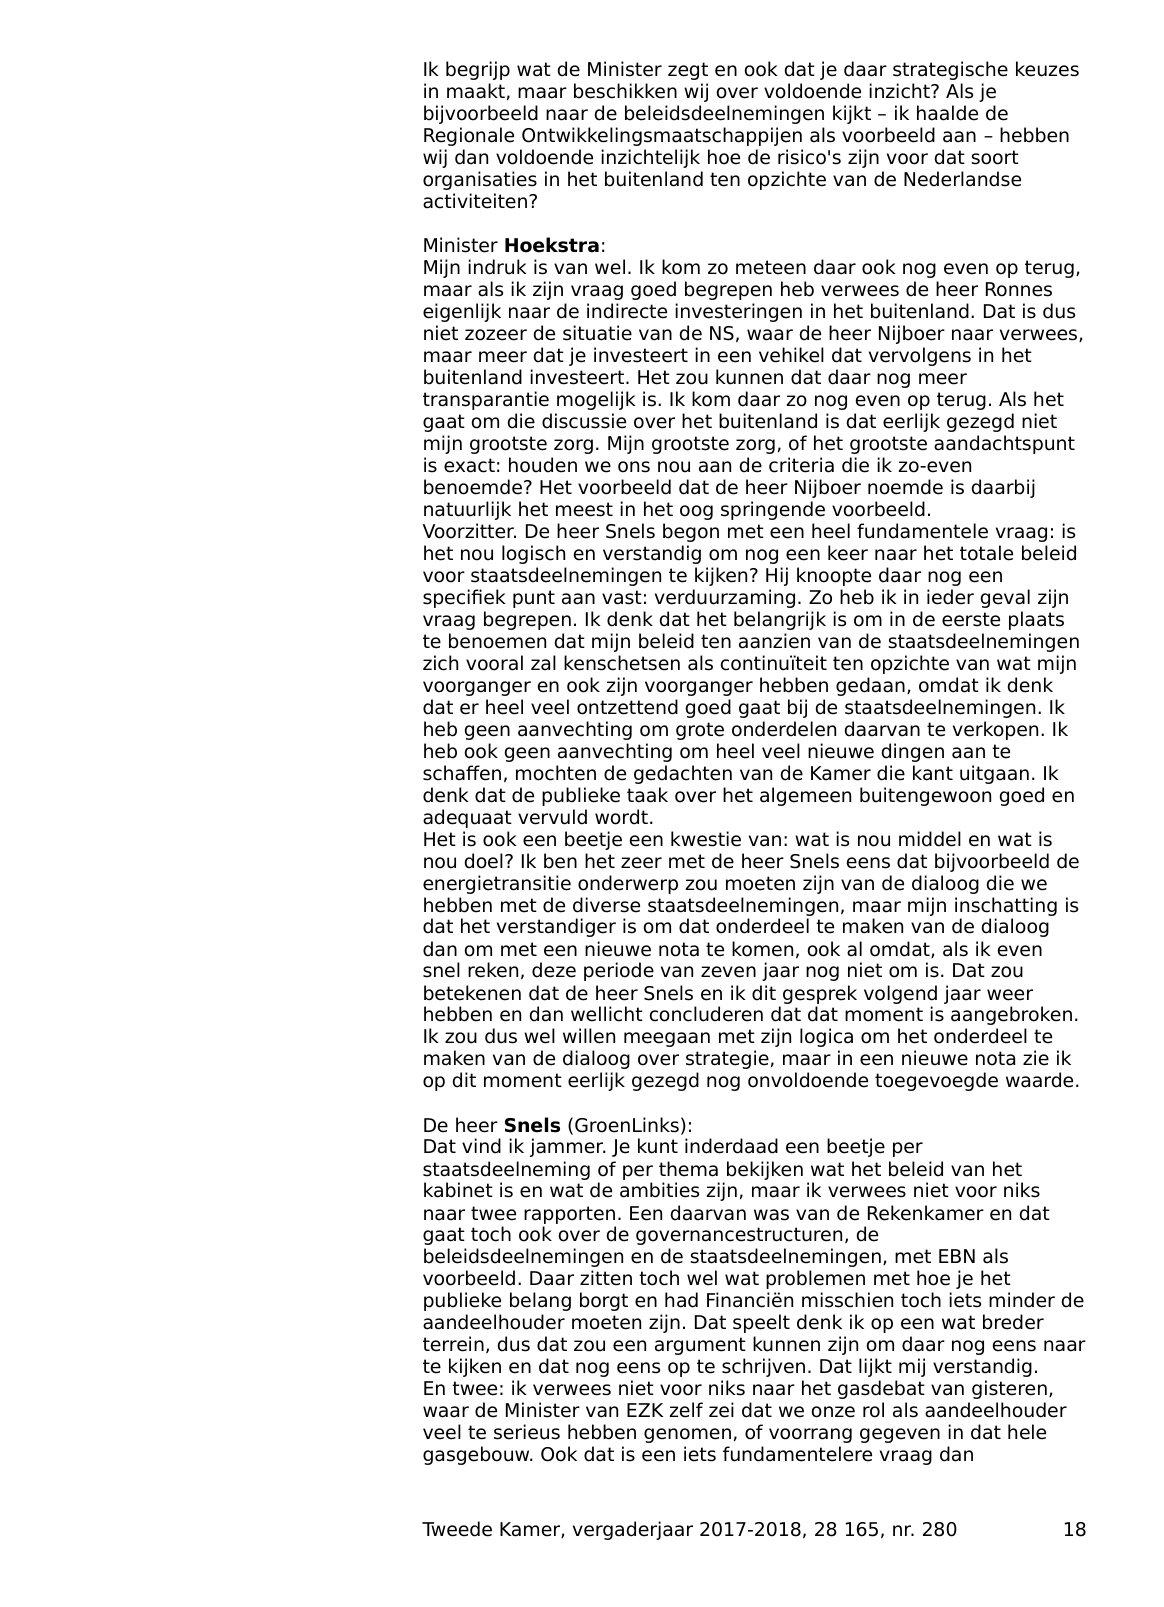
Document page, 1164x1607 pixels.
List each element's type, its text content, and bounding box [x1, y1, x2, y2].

text Het is ook een beetje een kwestie van: wat is nou middel en wat is nou doel? Ik ben het zeer met de heer Snels eens dat bijvoorbeeld de energietransitie onderwerp zou moeten zijn van de dialoog die we hebben met de diverse staatsdeelnemingen, maar mijn inschatting is dat het verstandiger is om dat onderdeel te maken van de dialoog dan om met een nieuwe nota te komen, ook al omdat, als ik even snel reken, deze periode van zeven jaar nog niet om is. Dat zou betekenen dat de heer Snels en ik dit gesprek volgend jaar weer hebben en dan wellicht concluderen dat dat moment is aangebroken. Ik zou dus wel willen meegaan met zijn logica om het onderdeel te maken van de dialoog over strategie, maar in een nieuwe nota zie ik op dit moment eerlijk gezegd nog onvoldoende toegevoegde waarde. [422, 828, 1087, 1092]
text De heer Snels (GroenLinks): [422, 1114, 1087, 1136]
text En twee: ik verwees niet voor niks naar het gasdebat van gisteren, waar de Minister van EZK zelf zei dat we onze rol als aandeelhouder veel te serieus hebben genomen, of voorrang gegeven in dat hele gasgebouw. Ook dat is een iets fundamentelere vraag dan [422, 1378, 1087, 1466]
text Dat vind ik jammer. Je kunt inderdaad een beetje per staatsdeelneming of per thema bekijken wat het beleid van het kabinet is en wat de ambities zijn, maar ik verwees niet voor niks naar twee rapporten. Een daarvan was van de Rekenkamer en dat gaat toch ook over de governancestructuren, de beleidsdeelnemingen en de staatsdeelnemingen, met EBN als voorbeeld. Daar zitten toch wel wat problemen met hoe je het publieke belang borgt en had Financiën misschien toch iets minder de aandeelhouder moeten zijn. Dat speelt denk ik op een wat breder terrein, dus dat zou een argument kunnen zijn om daar nog eens naar te kijken en dat nog eens op te schrijven. Dat lijkt mij verstandig. [422, 1136, 1087, 1378]
text Mijn indruk is van wel. Ik kom zo meteen daar ook nog even op terug, maar als ik zijn vraag goed begrepen heb verwees de heer Ronnes eigenlijk naar de indirecte investeringen in het buitenland. Dat is dus niet zozeer de situatie van de NS, waar de heer Nijboer naar verwees, maar meer dat je investeert in een vehikel dat vervolgens in het buitenland investeert. Het zou kunnen dat daar nog meer transparantie mogelijk is. Ik kom daar zo nog even op terug. Als het gaat om die discussie over het buitenland is dat eerlijk gezegd niet mijn grootste zorg. Mijn grootste zorg, of het grootste aandachtspunt is exact: houden we ons nou aan de criteria die ik zo-even benoemde? Het voorbeeld dat de heer Nijboer noemde is daarbij natuurlijk het meest in het oog springende voorbeeld. [422, 257, 1087, 521]
text Ik begrijp wat de Minister zegt en ook dat je daar strategische keuzes in maakt, maar beschikken wij over voldoende inzicht? Als je bijvoorbeeld naar de beleidsdeelnemingen kijkt – ik haalde de Regionale Ontwikkelingsmaatschappijen als voorbeeld aan – hebben wij dan voldoende inzichtelijk hoe de risico's zijn voor dat soort organisaties in het buitenland ten opzichte van de Nederlandse activiteiten? [422, 59, 1087, 213]
text Minister Hoekstra: [422, 235, 1087, 257]
text Voorzitter. De heer Snels begon met een heel fundamentele vraag: is het nou logisch en verstandig om nog een keer naar het totale beleid voor staatsdeelnemingen te kijken? Hij knoopte daar nog een specifiek punt aan vast: verduurzaming. Zo heb ik in ieder geval zijn vraag begrepen. Ik denk dat het belangrijk is om in de eerste plaats te benoemen dat mijn beleid ten aanzien van de staatsdeelnemingen zich vooral zal kenschetsen als continuïteit ten opzichte van wat mijn voorganger en ook zijn voorganger hebben gedaan, omdat ik denk dat er heel veel ontzettend goed gaat bij de staatsdeelnemingen. Ik heb geen aanvechting om grote onderdelen daarvan te verkopen. Ik heb ook geen aanvechting om heel veel nieuwe dingen aan te schaffen, mochten de gedachten van de Kamer die kant uitgaan. Ik denk dat de publieke taak over het algemeen buitengewoon goed en adequaat vervuld wordt. [422, 521, 1087, 828]
